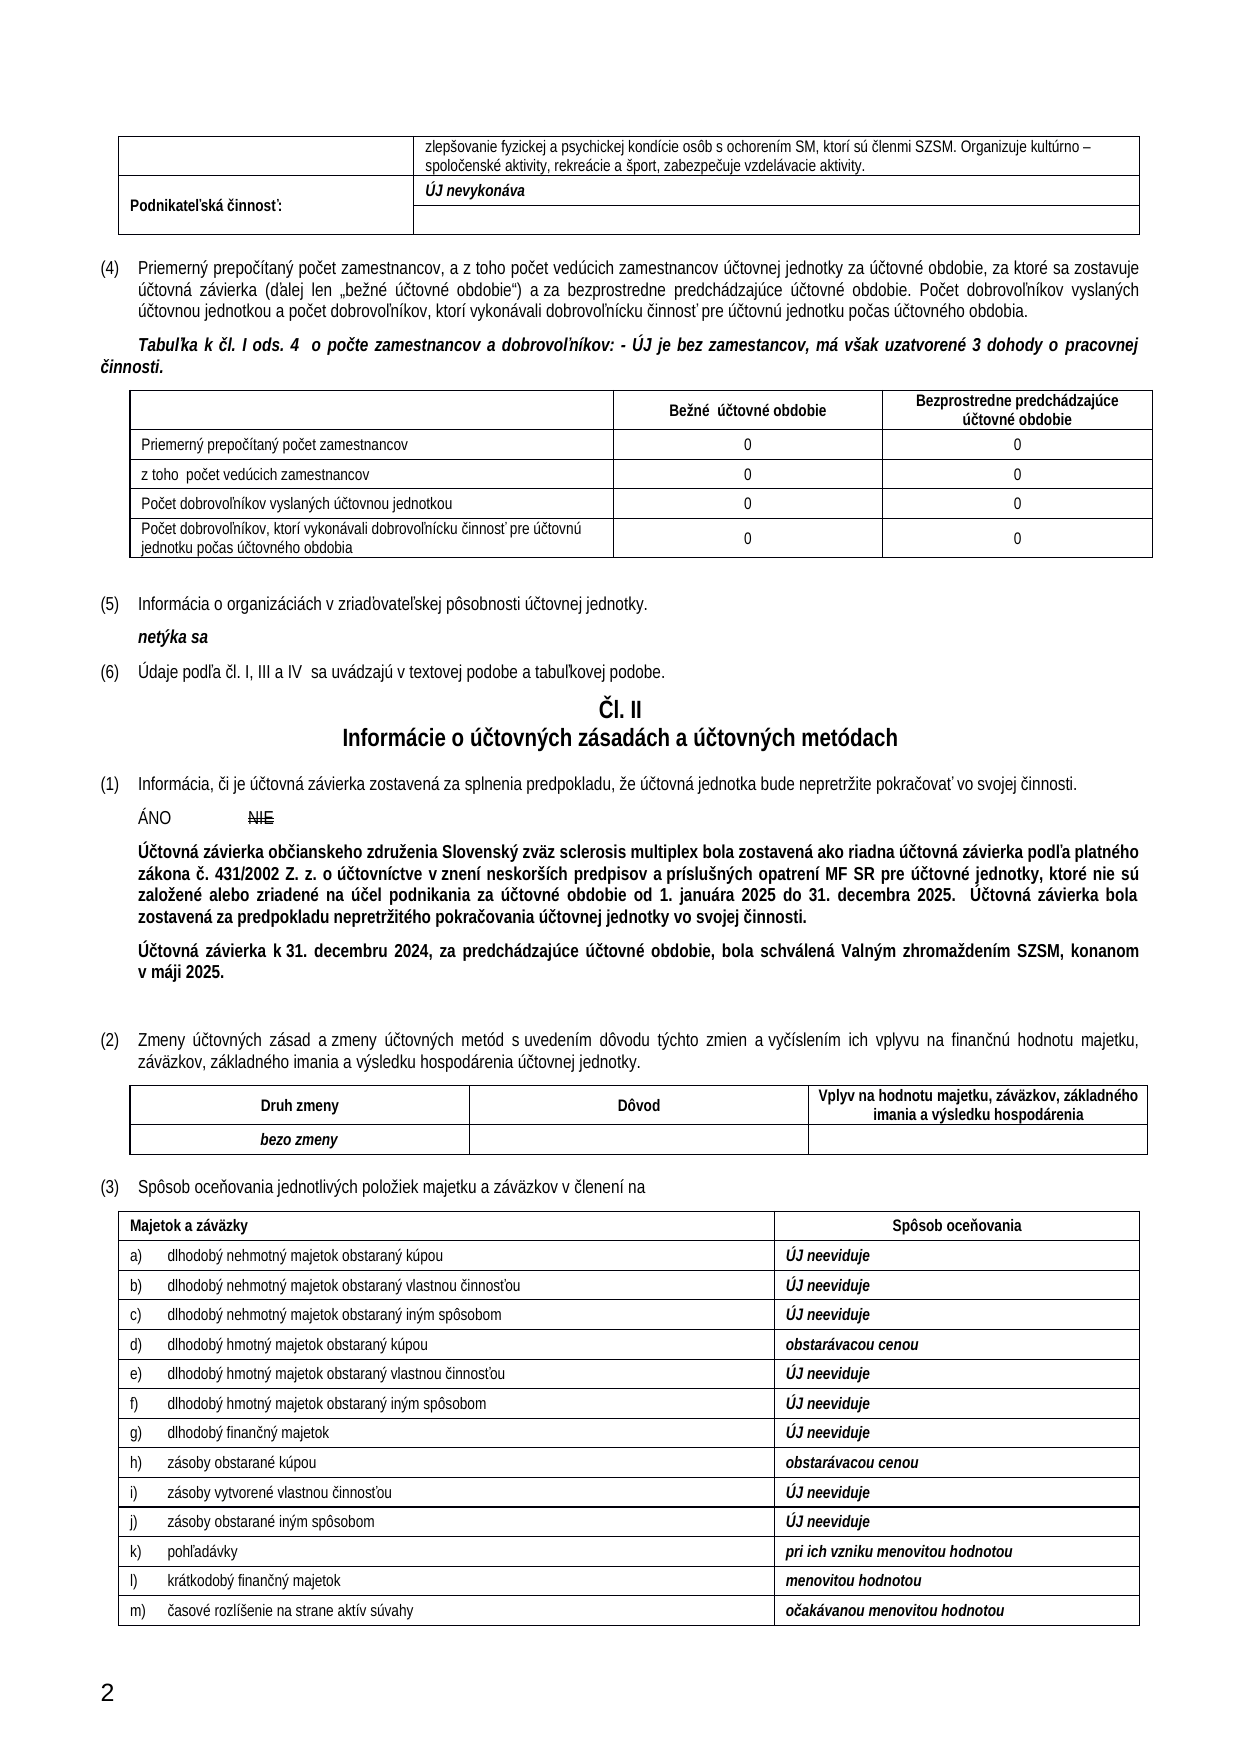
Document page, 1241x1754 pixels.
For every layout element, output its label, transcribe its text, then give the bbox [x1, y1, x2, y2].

table_cell časové rozlíšenie na strane aktív súvahy [119, 1596, 774, 1625]
table_cell zásoby obstarané iným spôsobom [119, 1508, 774, 1536]
list Zmeny účtovných zásad a zmeny účtovných metód s uvedením dôvodu týchto zmien a vyčíslením ich vplyvu na finančnú hodnotu majetku, záväzkov, základného imania a výsledku hospodárenia účtovnej jednotky. [100, 1029, 1140, 1072]
text Účtovná závierka občianskeho združenia Slovenský zväz sclerosis multiplex bola zostavená ako riadna účtovná závierka podľa platného zákona č. 431/2002 Z. z. o účtovníctve v znení neskorších predpisov a príslušných opatrení MF SR pre účtovné jednotky, ktoré nie sú založené alebo zriadené na účel podnikania za účtovné obdobie od 1. januára 2025 do 31. decembra 2025. Účtovná závierka bola zostavená za predpokladu nepretržitého pokračovania účtovnej jednotky vo svojej činnosti. [138, 841, 1140, 927]
table_header zlepšovanie fyzickej a psychickej kondície osôb s ochorením SM, ktorí sú členmi SZSM. Organizuje kultúrno – spoločenské aktivity, rekreácie a šport, zabezpečuje vzdelávacie aktivity. [414, 137, 1139, 175]
table_cell dlhodobý nehmotný majetok obstaraný vlastnou činnosťou [119, 1271, 774, 1299]
table_cell očakávanou menovitou hodnotou [775, 1596, 1139, 1625]
list Údaje podľa čl. I, III a IV sa uvádzajú v textovej podobe a tabuľkovej podobe. [100, 661, 1140, 682]
subtitle Informácie o účtovných zásadách a účtovných metódach [100, 723, 1140, 752]
table_cell 0 [614, 460, 882, 488]
list Informácia, či je účtovná závierka zostavená za splnenia predpokladu, že účtovná jednotka bude nepretržite pokračovať vo svojej činnosti. [100, 773, 1140, 794]
table_cell dlhodobý hmotný majetok obstaraný kúpou [119, 1330, 774, 1358]
table_cell ÚJ neeviduje [775, 1478, 1139, 1506]
table_cell ÚJ neeviduje [775, 1300, 1139, 1329]
table_cell [414, 206, 1139, 234]
table_header Dôvod [470, 1086, 808, 1124]
table_header Bezprostredne predchádzajúce účtovné obdobie [883, 391, 1152, 429]
table_header Bežné účtovné obdobie [614, 391, 882, 429]
table_cell ÚJ nevykonáva [414, 176, 1139, 205]
table_cell Počet dobrovoľníkov vyslaných účtovnou jednotkou [131, 489, 613, 518]
table_cell obstarávacou cenou [775, 1330, 1139, 1358]
table_cell Počet dobrovoľníkov, ktorí vykonávali dobrovoľnícku činnosť pre účtovnú jednotku počas účtovného obdobia [131, 519, 613, 557]
table_cell ÚJ neeviduje [775, 1508, 1139, 1536]
table_cell 0 [614, 430, 882, 459]
table_header Druh zmeny [131, 1086, 469, 1124]
table_cell ÚJ neeviduje [775, 1389, 1139, 1418]
table_cell 0 [883, 460, 1152, 488]
table_cell dlhodobý hmotný majetok obstaraný iným spôsobom [119, 1389, 774, 1418]
table_cell menovitou hodnotou [775, 1567, 1139, 1595]
table_cell ÚJ neeviduje [775, 1419, 1139, 1447]
table_cell ÚJ neeviduje [775, 1360, 1139, 1388]
table_cell 0 [614, 519, 882, 557]
text Tabuľka k čl. I ods. 4 o počte zamestnancov a dobrovoľníkov: - ÚJ je bez zamestancov, má však uzatvorené 3 dohody o pracovnej činnosti. [100, 334, 1140, 377]
table_cell ÚJ neeviduje [775, 1271, 1139, 1299]
table_header Majetok a záväzky [119, 1212, 774, 1240]
text Účtovná závierka k 31. decembru 2024, za predchádzajúce účtovné obdobie, bola schválená Valným zhromaždením SZSM, konanom v máji 2025. [138, 939, 1140, 983]
subtitle Čl. II [100, 694, 1140, 723]
table_cell 0 [614, 489, 882, 518]
table_cell dlhodobý nehmotný majetok obstaraný iným spôsobom [119, 1300, 774, 1329]
table_header [119, 137, 413, 175]
table_cell bezo zmeny [131, 1125, 469, 1154]
text netýka sa [138, 626, 1140, 648]
table_cell Podnikateľská činnosť: [119, 176, 413, 234]
table_cell 0 [883, 430, 1152, 459]
table_header Vplyv na hodnotu majetku, záväzkov, základného imania a výsledku hospodárenia [809, 1086, 1147, 1124]
table_cell krátkodobý finančný majetok [119, 1567, 774, 1595]
text ÁNO NIE [138, 807, 1140, 828]
list Priemerný prepočítaný počet zamestnancov, a z toho počet vedúcich zamestnancov účtovnej jednotky za účtovné obdobie, za ktoré sa zostavuje účtovná závierka (ďalej len „bežné účtovné obdobie“) a za bezprostredne predchádzajúce účtovné obdobie. Počet dobrovoľníkov vyslaných účtovnou jednotkou a počet dobrovoľníkov, ktorí vykonávali dobrovoľnícku činnosť pre účtovnú jednotku počas účtovného obdobia. [100, 257, 1140, 322]
table_cell obstarávacou cenou [775, 1448, 1139, 1477]
table_cell [809, 1125, 1147, 1154]
table_cell dlhodobý finančný majetok [119, 1419, 774, 1447]
table_cell dlhodobý hmotný majetok obstaraný vlastnou činnosťou [119, 1360, 774, 1388]
table_cell pri ich vzniku menovitou hodnotou [775, 1537, 1139, 1566]
table_header [131, 391, 613, 429]
list Spôsob oceňovania jednotlivých položiek majetku a záväzkov v členení na [100, 1176, 1140, 1198]
table_cell 0 [883, 489, 1152, 518]
table_cell 0 [883, 519, 1152, 557]
list Informácia o organizáciách v zriaďovateľskej pôsobnosti účtovnej jednotky. [100, 592, 1140, 614]
table_cell pohľadávky [119, 1537, 774, 1566]
table_cell Priemerný prepočítaný počet zamestnancov [131, 430, 613, 459]
table_header Spôsob oceňovania [775, 1212, 1139, 1240]
table_cell zásoby obstarané kúpou [119, 1448, 774, 1477]
table_cell dlhodobý nehmotný majetok obstaraný kúpou [119, 1241, 774, 1270]
table_cell z toho počet vedúcich zamestnancov [131, 460, 613, 488]
table_cell ÚJ neeviduje [775, 1241, 1139, 1270]
table_cell zásoby vytvorené vlastnou činnosťou [119, 1478, 774, 1506]
table_cell [470, 1125, 808, 1154]
